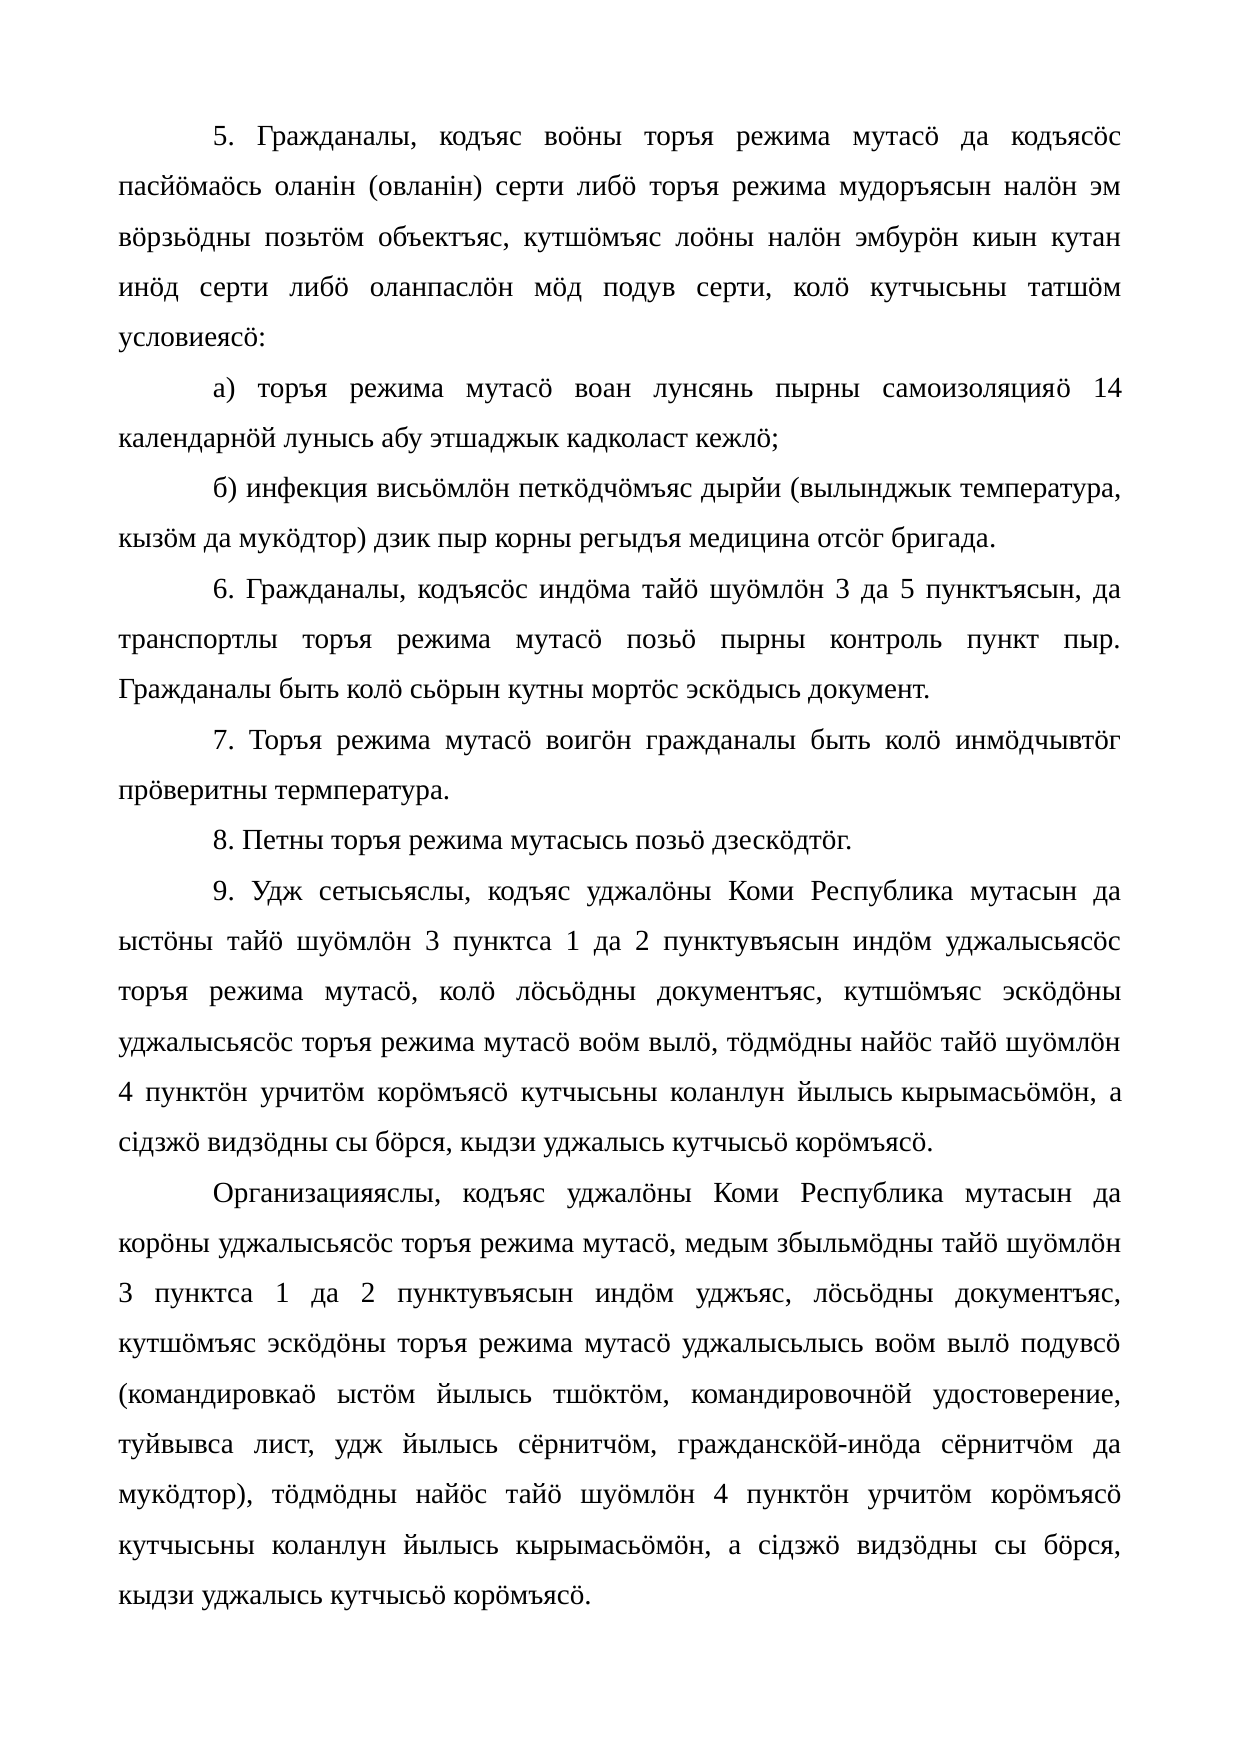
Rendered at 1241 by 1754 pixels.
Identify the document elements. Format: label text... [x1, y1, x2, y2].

text 7. Торъя режима мутасӧ воигӧн гражданалы быть колӧ инмӧдчывтӧг прӧверитны термпература. [118, 722, 1122, 806]
text 9. Удж сетысьяслы, кодъяс уджалӧны Коми Республика мутасын да ыстӧны тайӧ шуӧмлӧн 3 пунктса 1 да 2 пунктувъясын индӧм уджалысьясӧс торъя режима мутасӧ, колӧ лӧсьӧдны документъяс, кутшӧмъяс эскӧдӧны уджалысьясӧс торъя режима мутасӧ воӧм вылӧ, тӧдмӧдны найӧс тайӧ шуӧмлӧн 4 пунктӧн урчитӧм корӧмъясӧ кутчысьны коланлун йылысь кырымасьӧмӧн, а сідзжӧ видзӧдны сы бӧрся, кыдзи уджалысь кутчысьӧ корӧмъясӧ. [118, 873, 1122, 1158]
text а) торъя режима мутасӧ воан лунсянь пырны самоизоляцияӧ 14 календарнӧй лунысь абу этшаджык кадколаст кежлӧ; [118, 370, 1122, 453]
text Организацияяслы, кодъяс уджалӧны Коми Республика мутасын да корӧны уджалысьясӧс торъя режима мутасӧ, медым збыльмӧдны тайӧ шуӧмлӧн 3 пунктса 1 да 2 пунктувъясын индӧм уджъяс, лӧсьӧдны документъяс, кутшӧмъяс эскӧдӧны торъя режима мутасӧ уджалысьлысь воӧм вылӧ подувсӧ (командировкаӧ ыстӧм йылысь тшӧктӧм, командировочнӧй удостоверение, туйвывса лист, удж йылысь сёрнитчӧм, гражданскӧй-инӧда сёрнитчӧм да мукӧдтор), тӧдмӧдны найӧс тайӧ шуӧмлӧн 4 пунктӧн урчитӧм корӧмъясӧ кутчысьны коланлун йылысь кырымасьӧмӧн, а сідзжӧ видзӧдны сы бӧрся, кыдзи уджалысь кутчысьӧ корӧмъясӧ. [118, 1175, 1122, 1611]
text 8. Петны торъя режима мутасысь позьӧ дзескӧдтӧг. [118, 822, 1122, 856]
text 6. Гражданалы, кодъясӧс индӧма тайӧ шуӧмлӧн 3 да 5 пунктъясын, да транспортлы торъя режима мутасӧ позьӧ пырны контроль пункт пыр. Гражданалы быть колӧ сьӧрын кутны мортӧс эскӧдысь документ. [118, 571, 1122, 705]
text б) инфекция висьӧмлӧн петкӧдчӧмъяс дырйи (вылынджык температура, кызӧм да мукӧдтор) дзик пыр корны регыдъя медицина отсӧг бригада. [118, 470, 1122, 554]
text 5. Гражданалы, кодъяс воӧны торъя режима мутасӧ да кодъясӧс пасйӧмаӧсь оланін (овланін) серти либӧ торъя режима мудоръясын налӧн эм вӧрзьӧдны позьтӧм объектъяс, кутшӧмъяс лоӧны налӧн эмбурӧн киын кутан инӧд серти либӧ оланпаслӧн мӧд подув серти, колӧ кутчысьны татшӧм условиеясӧ: [118, 118, 1122, 353]
